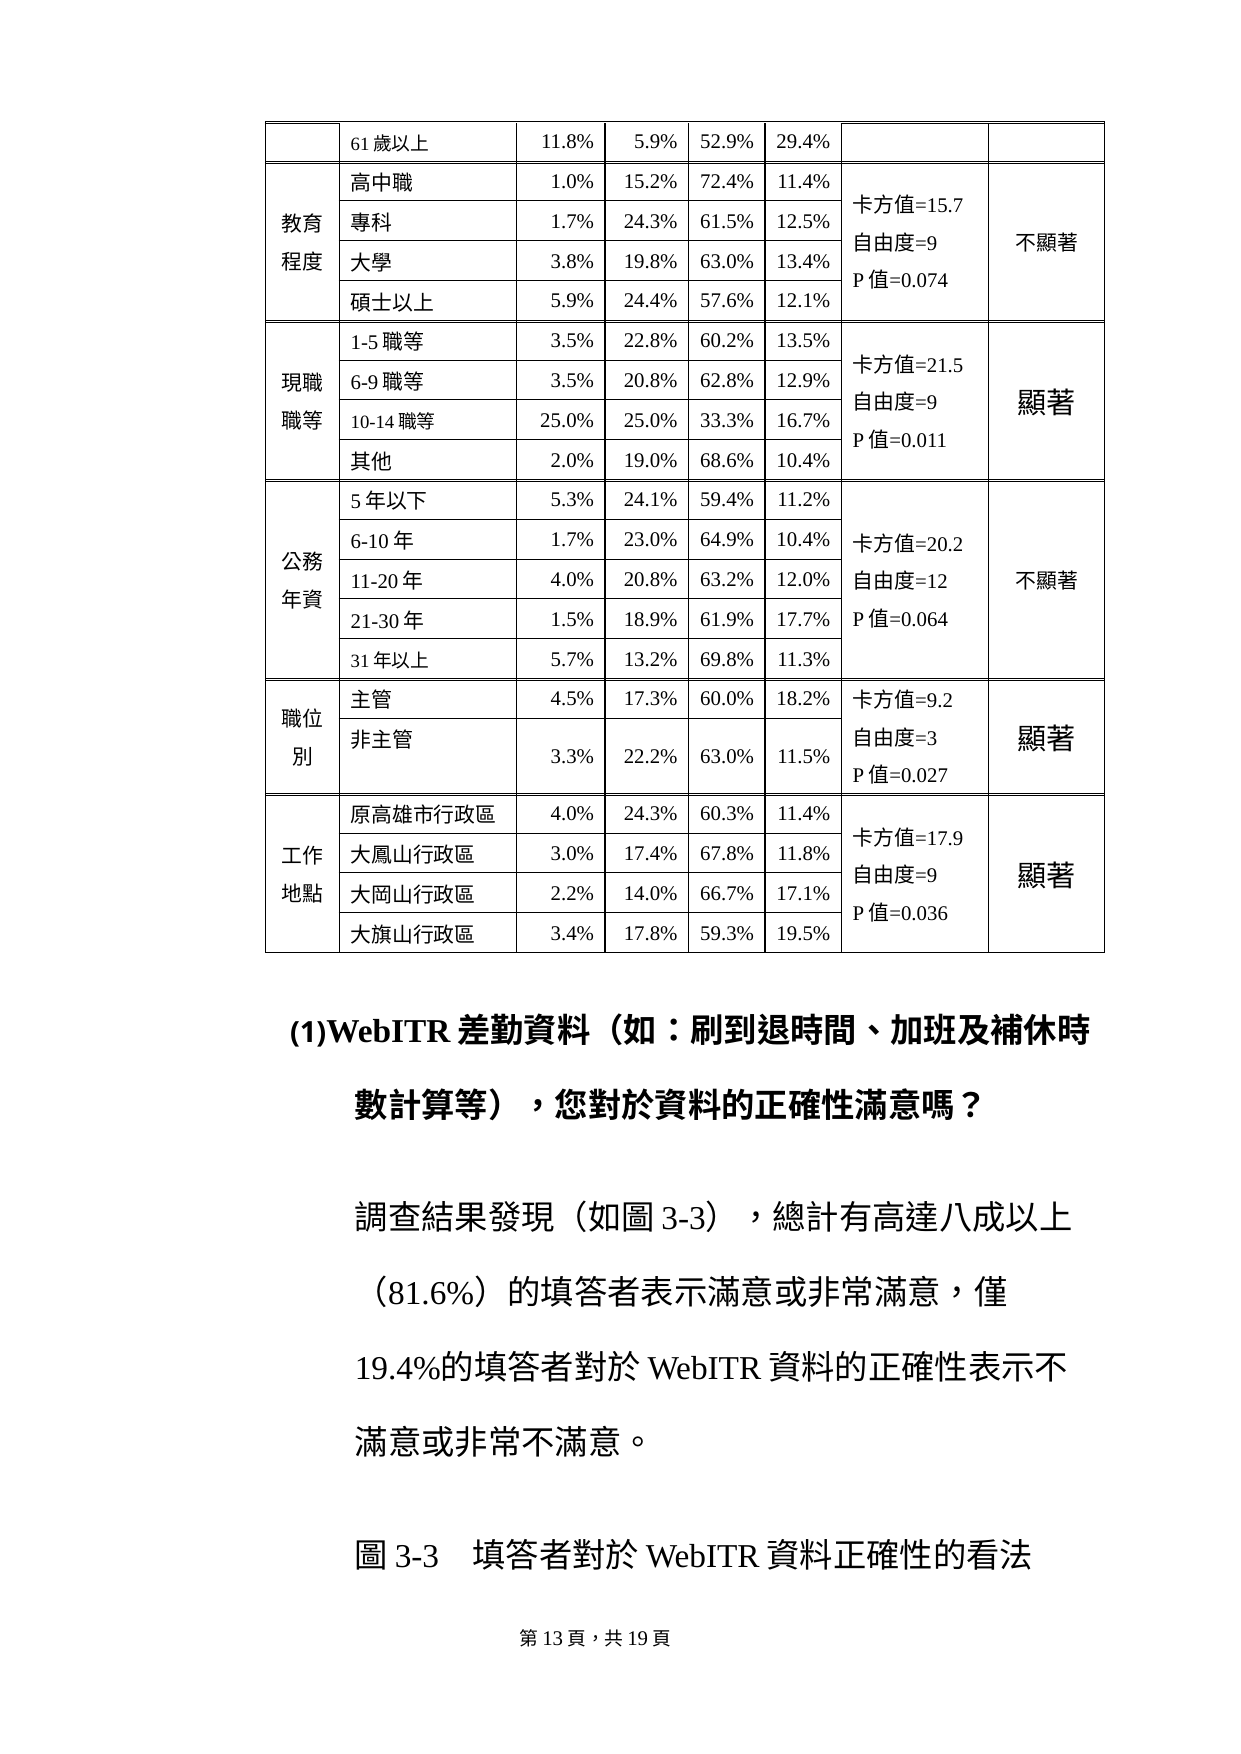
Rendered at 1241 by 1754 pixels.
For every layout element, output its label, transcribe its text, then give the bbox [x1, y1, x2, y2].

table_cell 64.9% [689, 520, 764, 558]
table_cell 25.0% [606, 400, 688, 439]
table_cell 68.6% [689, 440, 764, 479]
list 圖3-3 填答者對於WebITR資料正確性的看法 [354, 1515, 1092, 1590]
table_cell 大旗山行政區 [340, 913, 516, 952]
table_cell 15.2% [606, 164, 688, 200]
table_cell 11.8% [766, 834, 841, 872]
table_cell 23.0% [606, 520, 688, 558]
table_cell 11.4% [766, 796, 841, 832]
table_cell 11.8% [516, 122, 605, 161]
table_cell 顯著 [989, 796, 1104, 952]
table_cell 11.3% [766, 639, 841, 678]
table_cell 24.3% [606, 201, 688, 240]
table_cell 3.8% [517, 241, 604, 280]
table_cell 17.7% [766, 599, 841, 638]
table_cell 5.3% [517, 482, 604, 519]
table_cell 4.0% [517, 560, 604, 598]
table_cell 3.5% [517, 323, 604, 359]
table_cell 現職職等 [266, 323, 339, 479]
table_cell 碩士以上 [340, 281, 516, 320]
table_cell 2.2% [517, 873, 604, 912]
table_cell 5年以下 [340, 482, 516, 519]
table_cell 60.3% [689, 796, 764, 832]
table_cell 6-9職等 [340, 361, 516, 399]
table_cell 4.0% [517, 796, 604, 832]
table_cell 不顯著 [989, 164, 1104, 320]
table_cell 3.5% [517, 361, 604, 399]
table_cell 顯著 [989, 323, 1104, 479]
table_cell 60.2% [689, 323, 764, 359]
table_cell 12.5% [766, 201, 841, 240]
table_cell 19.5% [766, 913, 841, 952]
table_cell 4.5% [517, 681, 604, 718]
table_cell 卡方值=15.7 自由度=9 P值=0.074 [842, 164, 988, 320]
table_cell 10.4% [766, 440, 841, 479]
table_cell 33.3% [689, 400, 764, 439]
table_cell 卡方值=17.9 自由度=9 P值=0.036 [842, 796, 988, 952]
table_cell 卡方值=9.2 自由度=3 P值=0.027 [842, 681, 988, 793]
table_cell 31年以上 [340, 639, 516, 678]
list WebITR差勤資料（如：刷到退時間、加班及補休時數計算等），您對於資料的正確性滿意嗎？ [290, 990, 1092, 1140]
table_cell 62.8% [689, 361, 764, 399]
table_cell 21-30年 [340, 599, 516, 638]
table_cell 10-14職等 [340, 400, 516, 439]
table_cell 11.4% [766, 164, 841, 200]
table_cell 14.0% [606, 873, 688, 912]
table_cell 1-5職等 [340, 323, 516, 359]
table_cell [989, 124, 1104, 161]
table_cell 大岡山行政區 [340, 873, 516, 912]
table_cell 18.2% [766, 681, 841, 718]
list 調查結果發現（如圖3-3），總計有高達八成以上（81.6%）的填答者表示滿意或非常滿意，僅19.4%的填答者對於WebITR資料的正確性表示不滿意或非常不滿意。 [354, 1178, 1092, 1478]
table_cell 61歲以上 [339, 122, 516, 161]
table_cell 17.8% [606, 913, 688, 952]
table_cell 6-10年 [340, 520, 516, 558]
table_cell [842, 124, 988, 161]
table_cell 24.4% [606, 281, 688, 320]
table_cell 卡方值=20.2 自由度=12 P值=0.064 [842, 482, 988, 678]
table_cell 63.2% [689, 560, 764, 598]
table_cell 20.8% [606, 361, 688, 399]
table_cell 66.7% [689, 873, 764, 912]
table_cell 非主管 [340, 719, 516, 793]
table_cell 13.2% [606, 639, 688, 678]
table_cell 59.4% [689, 482, 764, 519]
table_cell 顯著 [989, 681, 1104, 793]
table_cell 12.9% [766, 361, 841, 399]
table_cell 專科 [340, 201, 516, 240]
table_cell 11-20年 [340, 560, 516, 598]
table_cell 22.8% [606, 323, 688, 359]
table_cell 原高雄市行政區 [340, 796, 516, 832]
table_cell 20.8% [606, 560, 688, 598]
table_cell 19.0% [606, 440, 688, 479]
table_cell 25.0% [517, 400, 604, 439]
table_cell 卡方值=21.5 自由度=9 P值=0.011 [842, 323, 988, 479]
table_cell 2.0% [517, 440, 604, 479]
table_cell 不顯著 [989, 482, 1104, 678]
table_cell 教育程度 [266, 164, 339, 320]
table_cell 16.7% [766, 400, 841, 439]
table_cell 其他 [340, 440, 516, 479]
table_cell 67.8% [689, 834, 764, 872]
table_cell 13.4% [766, 241, 841, 280]
table_cell 10.4% [766, 520, 841, 558]
table_cell 3.0% [517, 834, 604, 872]
table_cell 17.1% [766, 873, 841, 912]
table_cell 24.3% [606, 796, 688, 832]
table_cell 公務年資 [266, 482, 339, 678]
table_cell 11.2% [766, 482, 841, 519]
table_cell [266, 124, 339, 161]
table_cell 高中職 [340, 164, 516, 200]
table_cell 60.0% [689, 681, 764, 718]
table_cell 3.3% [517, 719, 604, 793]
table_cell 工作地點 [266, 796, 339, 952]
table_cell 13.5% [766, 323, 841, 359]
table_cell 3.4% [517, 913, 604, 952]
table_cell 5.7% [517, 639, 604, 678]
table_cell 1.7% [517, 201, 604, 240]
table_cell 63.0% [689, 241, 764, 280]
table_cell 17.3% [606, 681, 688, 718]
table_cell 大學 [340, 241, 516, 280]
table_cell 22.2% [606, 719, 688, 793]
table_cell 59.3% [689, 913, 764, 952]
table_cell 19.8% [606, 241, 688, 280]
table_cell 29.4% [765, 122, 841, 161]
table_cell 5.9% [517, 281, 604, 320]
table_cell 大鳳山行政區 [340, 834, 516, 872]
table_cell 63.0% [689, 719, 764, 793]
table_cell 18.9% [606, 599, 688, 638]
table_cell 17.4% [606, 834, 688, 872]
table_cell 69.8% [689, 639, 764, 678]
table_cell 5.9% [605, 122, 688, 161]
table_cell 1.7% [517, 520, 604, 558]
table_cell 52.9% [689, 122, 765, 161]
table_cell 72.4% [689, 164, 764, 200]
table_cell 主管 [340, 681, 516, 718]
table_cell 24.1% [606, 482, 688, 519]
table_cell 1.5% [517, 599, 604, 638]
table_cell 1.0% [517, 164, 604, 200]
table_cell 61.5% [689, 201, 764, 240]
table_cell 職位別 [266, 681, 339, 793]
table_cell 12.0% [766, 560, 841, 598]
table_cell 61.9% [689, 599, 764, 638]
table_cell 57.6% [689, 281, 764, 320]
table_cell 12.1% [766, 281, 841, 320]
table_cell 11.5% [766, 719, 841, 793]
